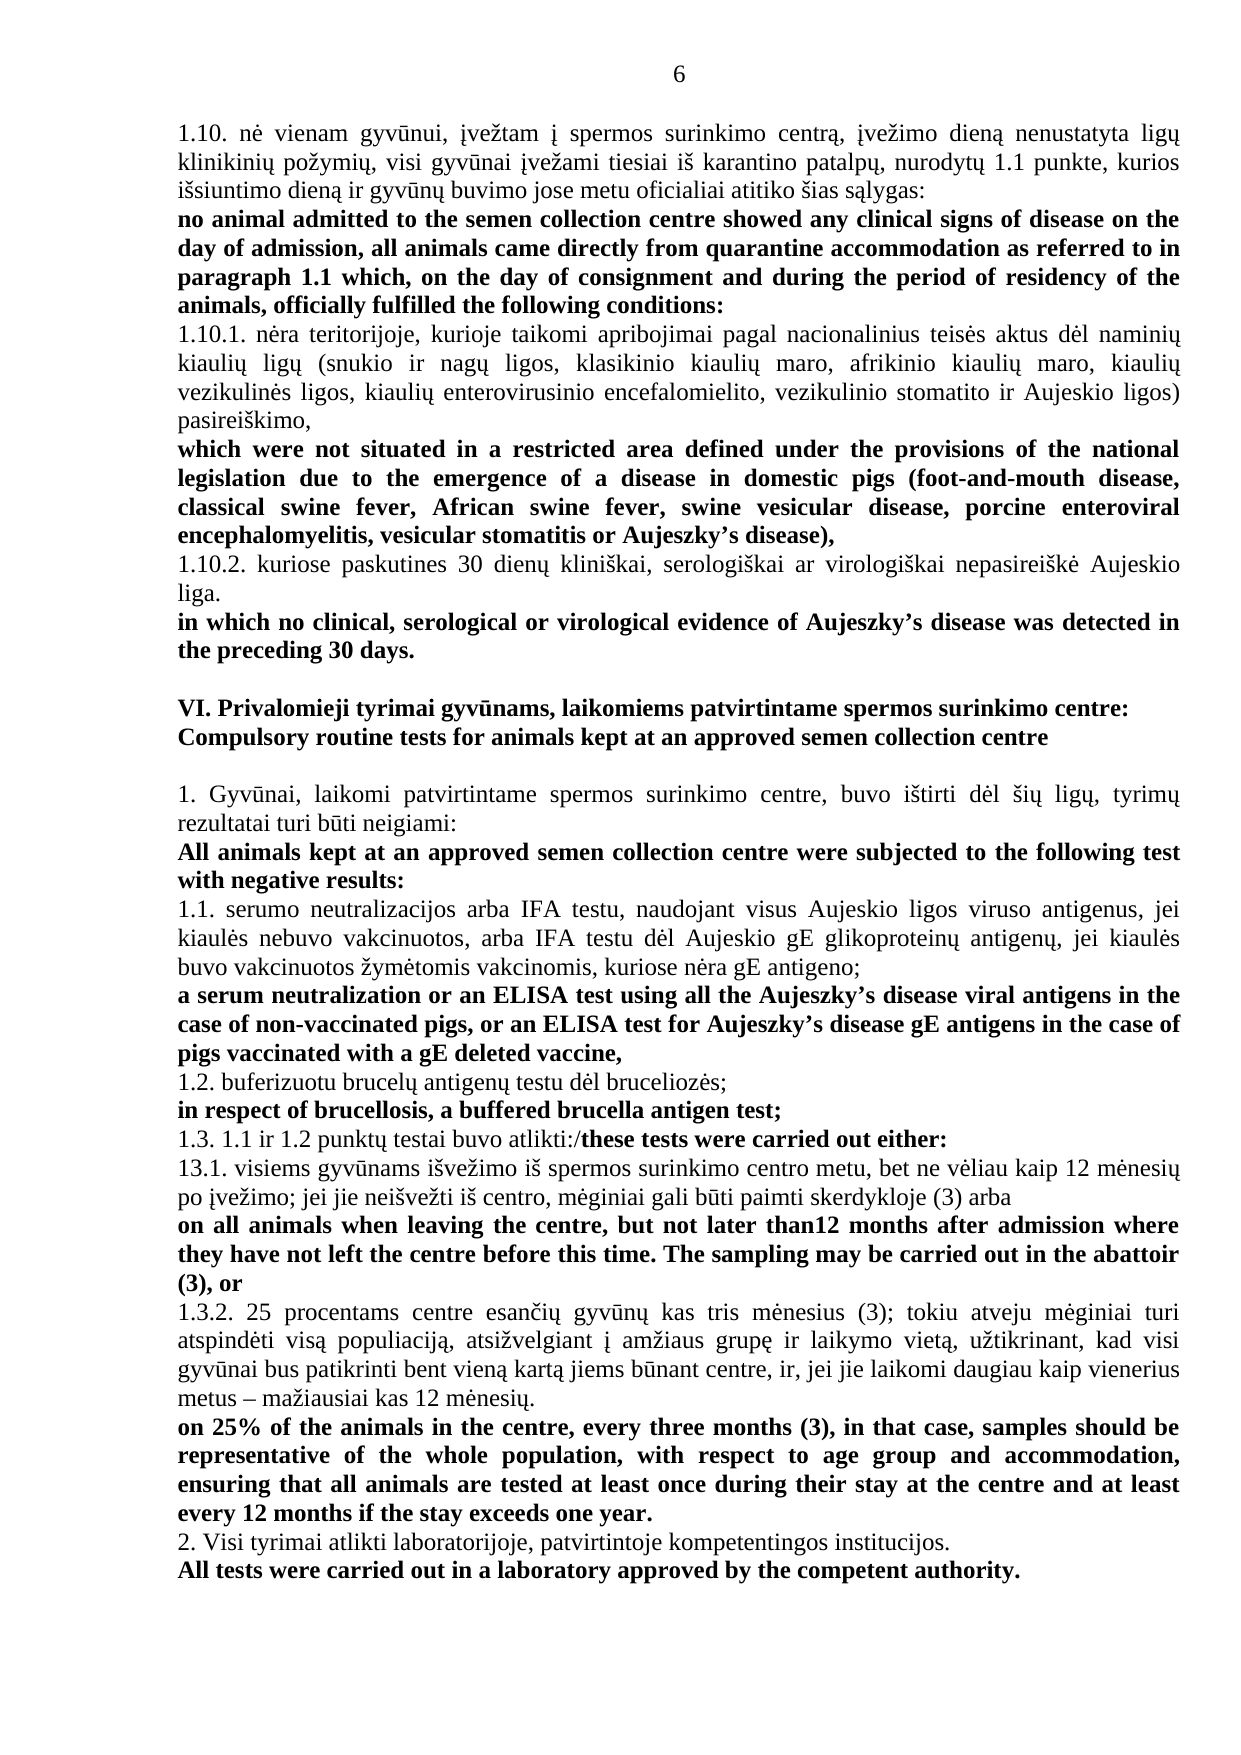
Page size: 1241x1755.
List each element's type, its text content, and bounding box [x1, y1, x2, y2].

text on 25% of the animals in the centre, every three months (3), in that case, samples should be representative of the whole population, with respect to age group and accommodation, ensuring that all animals are tested at least once during their stay at the centre and at least every 12 months if the stay exceeds one year. [177, 1412, 1181, 1527]
text All animals kept at an approved semen collection centre were subjected to the following test with negative results: [177, 837, 1181, 894]
text which were not situated in a restricted area defined under the provisions of the national legislation due to the emergence of a disease in domestic pigs (foot-and-mouth disease, classical swine fever, African swine fever, swine vesicular disease, porcine enteroviral encephalomyelitis, vesicular stomatitis or Aujeszky’s disease), [177, 434, 1181, 549]
text 1.10. nė vienam gyvūnui, įvežtam į spermos surinkimo centrą, įvežimo dieną nenustatyta ligų klinikinių požymių, visi gyvūnai įvežami tiesiai iš karantino patalpų, nurodytų 1.1 punkte, kurios išsiuntimo dieną ir gyvūnų buvimo jose metu oficialiai atitiko šias sąlygas: [177, 118, 1181, 204]
text 1.3. 1.1 ir 1.2 punktų testai buvo atlikti:/these tests were carried out either: [177, 1124, 1181, 1153]
text 1.2. buferizuotu brucelų antigenų testu dėl bruceliozės; [177, 1067, 1181, 1096]
text in which no clinical, serological or virological evidence of Aujeszky’s disease was detected in the preceding 30 days. [177, 607, 1181, 664]
text 1.10.2. kuriose paskutines 30 dienų kliniškai, serologiškai ar virologiškai nepasireiškė Aujeskio liga. [177, 549, 1181, 607]
text a serum neutralization or an ELISA test using all the Aujeszky’s disease viral antigens in the case of non-vaccinated pigs, or an ELISA test for Aujeszky’s disease gE antigens in the case of pigs vaccinated with a gE deleted vaccine, [177, 981, 1181, 1067]
text 1.10.1. nėra teritorijoje, kurioje taikomi apribojimai pagal nacionalinius teisės aktus dėl naminių kiaulių ligų (snukio ir nagų ligos, klasikinio kiaulių maro, afrikinio kiaulių maro, kiaulių vezikulinės ligos, kiaulių enterovirusinio encefalomielito, vezikulinio stomatito ir Aujeskio ligos) pasireiškimo, [177, 319, 1181, 434]
text 1.1. serumo neutralizacijos arba IFA testu, naudojant visus Aujeskio ligos viruso antigenus, jei kiaulės nebuvo vakcinuotos, arba IFA testu dėl Aujeskio gE glikoproteinų antigenų, jei kiaulės buvo vakcinuotos žymėtomis vakcinomis, kuriose nėra gE antigeno; [177, 894, 1181, 981]
text no animal admitted to the semen collection centre showed any clinical signs of disease on the day of admission, all animals came directly from quarantine accommodation as referred to in paragraph 1.1 which, on the day of consignment and during the period of residency of the animals, officially fulfilled the following conditions: [177, 204, 1181, 319]
text on all animals when leaving the centre, but not later than12 months after admission where they have not left the centre before this time. The sampling may be carried out in the abattoir (3), or [177, 1211, 1181, 1297]
text 2. Visi tyrimai atlikti laboratorijoje, patvirtintoje kompetentingos institucijos. [177, 1527, 1181, 1556]
text 13.1. visiems gyvūnams išvežimo iš spermos surinkimo centro metu, bet ne vėliau kaip 12 mėnesių po įvežimo; jei jie neišvežti iš centro, mėginiai gali būti paimti skerdykloje (3) arba [177, 1153, 1181, 1211]
text 1.3.2. 25 procentams centre esančių gyvūnų kas tris mėnesius (3); tokiu atveju mėginiai turi atspindėti visą populiaciją, atsižvelgiant į amžiaus grupę ir laikymo vietą, užtikrinant, kad visi gyvūnai bus patikrinti bent vieną kartą jiems būnant centre, ir, jei jie laikomi daugiau kaip vienerius metus – mažiausiai kas 12 mėnesių. [177, 1297, 1181, 1412]
text 1. Gyvūnai, laikomi patvirtintame spermos surinkimo centre, buvo ištirti dėl šių ligų, tyrimų rezultatai turi būti neigiami: [177, 779, 1181, 837]
text Compulsory routine tests for animals kept at an approved semen collection centre [177, 722, 1181, 751]
text in respect of brucellosis, a buffered brucella antigen test; [177, 1096, 1181, 1124]
text All tests were carried out in a laboratory approved by the competent authority. [177, 1556, 1181, 1584]
text VI. Privalomieji tyrimai gyvūnams, laikomiems patvirtintame spermos surinkimo centre: [177, 693, 1181, 722]
